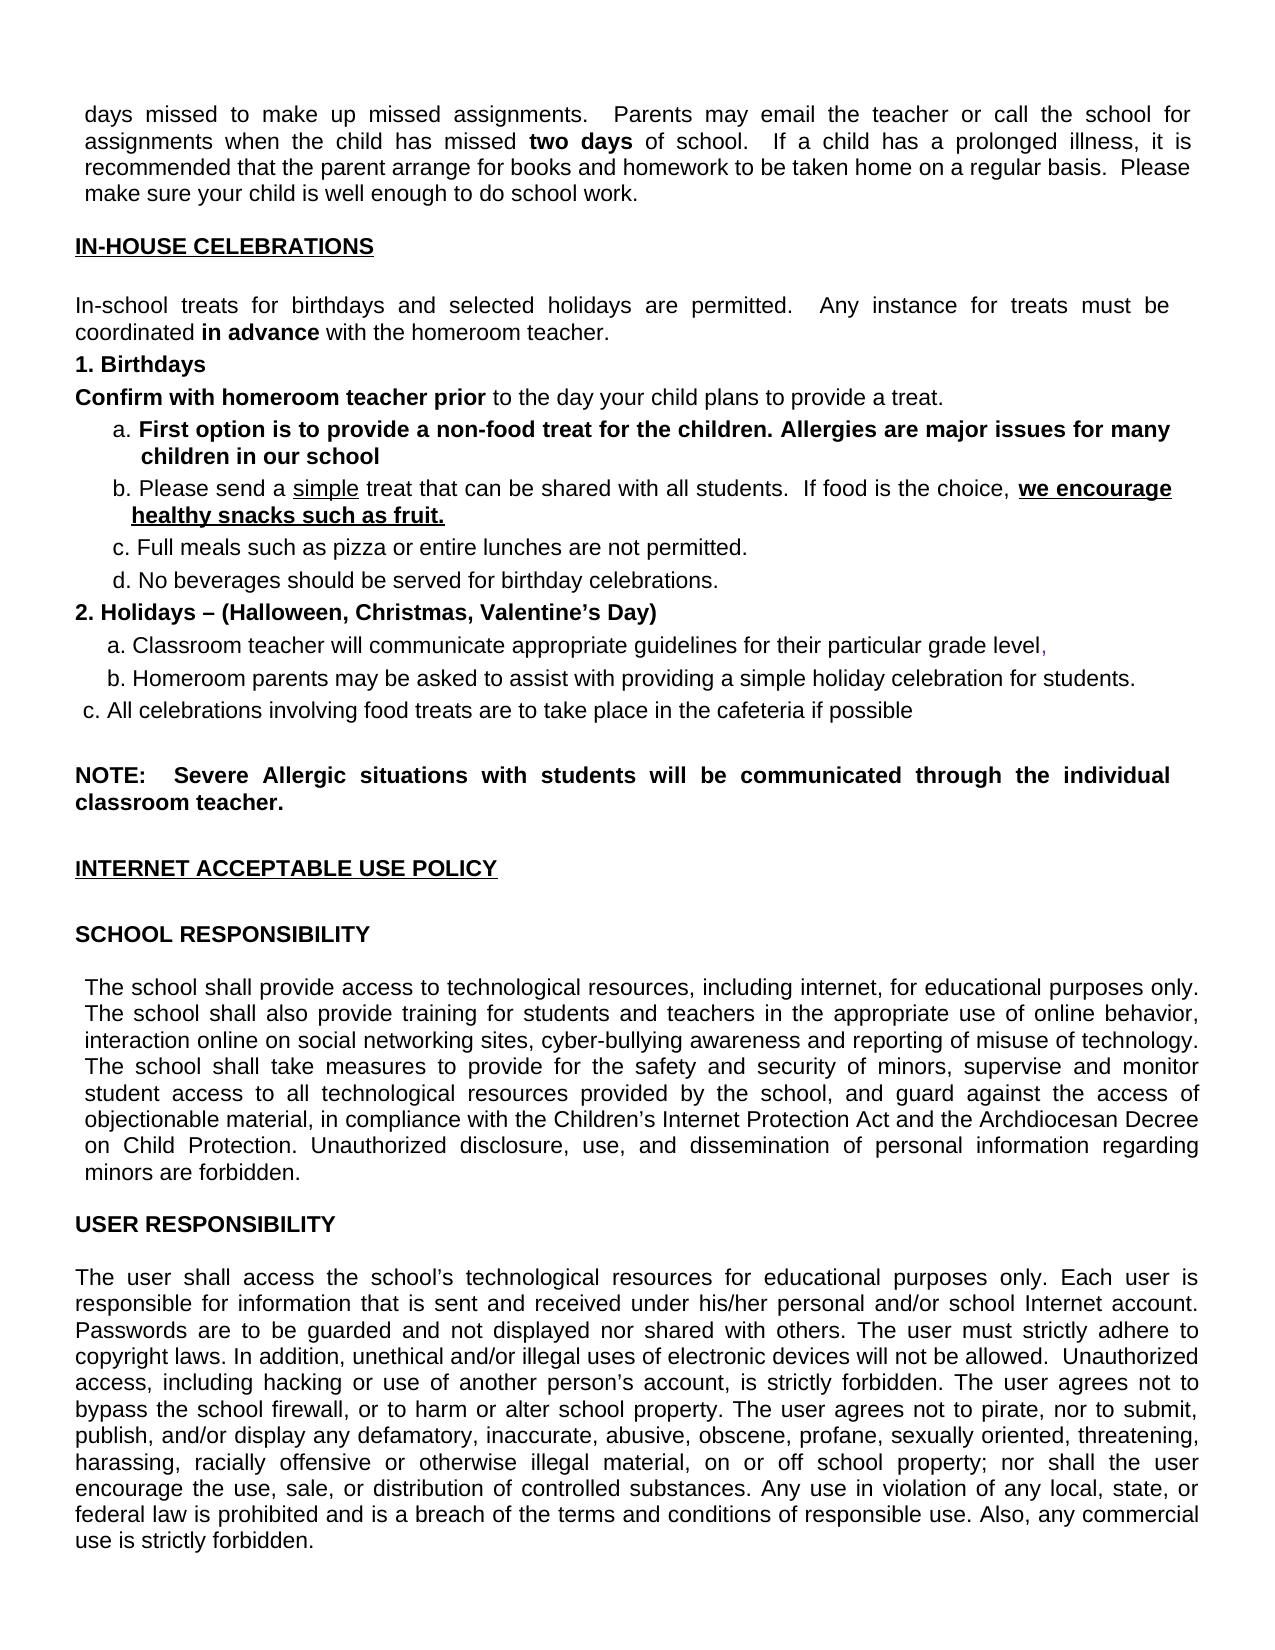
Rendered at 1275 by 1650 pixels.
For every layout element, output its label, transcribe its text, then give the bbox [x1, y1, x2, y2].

text SCHOOL RESPONSIBILITY [75, 921, 1200, 948]
text 2. Holidays – (Halloween, Christmas, Valentine’s Day) [37, 599, 1172, 626]
text The school shall provide access to technological resources, including internet, for educational purposes only. The school shall also provide training for students and teachers in the appropriate use of online behavior, interaction online on social networking sites, cyber-bullying awareness and reporting of misuse of technology. The school shall take measures to provide for the safety and security of minors, supervise and monitor student access to all technological resources provided by the school, and guard against the access of objectionable material, in compliance with the Children’s Internet Protection Act and the Archdiocesan Decree on Child Protection. Unauthorized disclosure, use, and dissemination of personal information regarding minors are forbidden. [84, 974, 1200, 1185]
text INTERNET ACCEPTABLE USE POLICY [75, 854, 1200, 882]
text b. Please send a simple treat that can be shared with all students. If food is the choice, we encourage healthy snacks such as fruit. [112, 475, 1172, 528]
text b. Homeroom parents may be asked to assist with providing a simple holiday celebration for students. [75, 664, 1172, 691]
text c. All celebrations involving food treats are to take place in the cafeteria if possible [0, 697, 1172, 723]
text days missed to make up missed assignments. Parents may email the teacher or call the school for assignments when the child has missed two days of school. If a child has a prolonged illness, it is recommended that the parent arrange for books and homework to be taken home on a regular basis. Please make sure your child is well enough to do school work. [75, 101, 1192, 207]
text d. No beverages should be served for birthday celebrations. [75, 567, 1172, 593]
text NOTE: Severe Allergic situations with students will be communicated through the individual classroom teacher. [75, 762, 1172, 815]
text USER RESPONSIBILITY [75, 1211, 1200, 1238]
text Confirm with homeroom teacher prior to the day your child plans to provide a treat. [75, 384, 1172, 410]
text The user shall access the school’s technological resources for educational purposes only. Each user is responsible for information that is sent and received under his/her personal and/or school Internet account. Passwords are to be guarded and not displayed nor shared with others. The user must strictly adhere to copyright laws. In addition, unethical and/or illegal uses of electronic devices will not be allowed. Unauthorized access, including hacking or use of another person’s account, is strictly forbidden. The user agrees not to bypass the school firewall, or to harm or alter school property. The user agrees not to pirate, nor to submit, publish, and/or display any defamatory, inaccurate, abusive, obscene, profane, sexually oriented, threatening, harassing, racially offensive or otherwise illegal material, on or off school property; nor shall the user encourage the use, sale, or distribution of controlled substances. Any use in violation of any local, state, or federal law is prohibited and is a breach of the terms and conditions of responsible use. Also, any commercial use is strictly forbidden. [75, 1264, 1200, 1554]
subtitle IN-HOUSE CELEBRATIONS [0, 233, 1172, 259]
text 1. Birthdays [75, 351, 1172, 377]
text a. Classroom teacher will communicate appropriate guidelines for their particular grade level, [75, 632, 1172, 658]
text c. Full meals such as pizza or entire lunches are not permitted. [75, 534, 1172, 561]
text a. First option is to provide a non-food treat for the children. Allergies are major issues for many children in our school [112, 416, 1172, 469]
text In-school treats for birthdays and selected holidays are permitted. Any instance for treats must be coordinated in advance with the homeroom teacher. [75, 292, 1172, 345]
